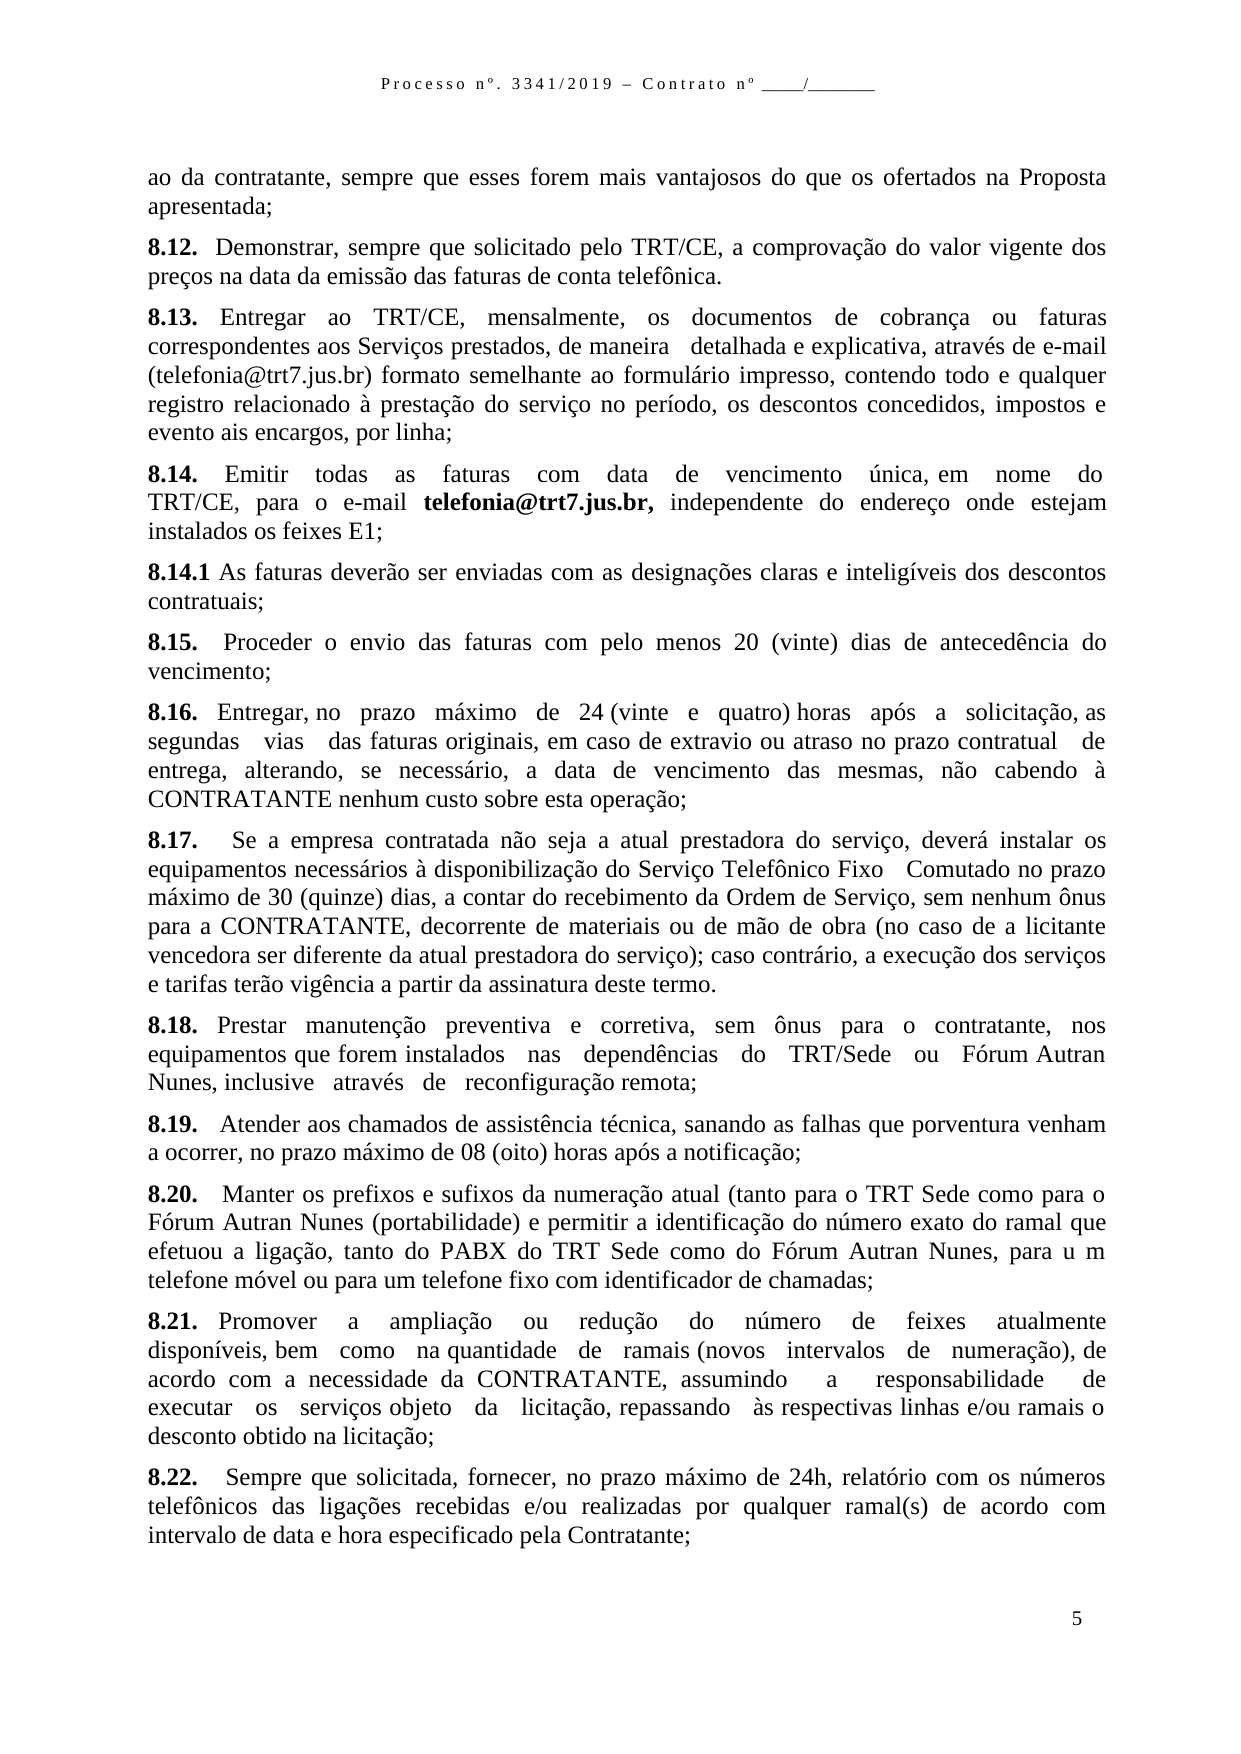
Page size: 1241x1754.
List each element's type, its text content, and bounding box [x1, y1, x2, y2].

text 8.16. Entregar, no prazo máximo de 24 (vinte e quatro) horas após a solicitação, as segundas vias das faturas originais, em caso de extravio ou atraso no prazo contratual de entrega, alterando, se necessário, a data de vencimento das mesmas, não cabendo à CONTRATANTE nenhum custo sobre esta operação; [148, 697, 1107, 812]
text 8.15. Proceder o envio das faturas com pelo menos 20 (vinte) dias de antecedência do vencimento; [148, 627, 1107, 685]
text 8.12. Demonstrar, sempre que solicitado pelo TRT/CE, a comprovação do valor vigente dos preços na data da emissão das faturas de conta telefônica. [148, 232, 1107, 290]
text 8.17. Se a empresa contratada não seja a atual prestadora do serviço, deverá instalar os equipamentos necessários à disponibilização do Serviço Telefônico Fixo Comutado no prazo máximo de 30 (quinze) dias, a contar do recebimento da Ordem de Serviço, sem nenhum ônus para a CONTRATANTE, decorrente de materiais ou de mão de obra (no caso de a licitante vencedora ser diferente da atual prestadora do serviço); caso contrário, a execução dos serviços e tarifas terão vigência a partir da assinatura deste termo. [148, 825, 1107, 997]
text 8.19. Atender aos chamados de assistência técnica, sanando as falhas que porventura venham a ocorrer, no prazo máximo de 08 (oito) horas após a notificação; [148, 1109, 1107, 1166]
text 8.14.1 As faturas deverão ser enviadas com as designações claras e inteligíveis dos descontos contratuais; [148, 557, 1107, 615]
text 8.18. Prestar manutenção preventiva e corretiva, sem ônus para o contratante, nos equipamentos que forem instalados nas dependências do TRT/Sede ou Fórum Autran Nunes, inclusive através de reconfiguração remota; [148, 1010, 1107, 1096]
text 8.13. Entregar ao TRT/CE, mensalmente, os documentos de cobrança ou faturas correspondentes aos Serviços prestados, de maneira detalhada e explicativa, através de e-mail (telefonia@trt7.jus.br) formato semelhante ao formulário impresso, contendo todo e qualquer registro relacionado à prestação do serviço no período, os descontos concedidos, impostos e evento ais encargos, por linha; [148, 302, 1107, 446]
text ao da contratante, sempre que esses forem mais vantajosos do que os ofertados na Proposta apresentada; [148, 162, 1107, 220]
text 8.14. Emitir todas as faturas com data de vencimento única, em nome do TRT/CE, para o e-mail telefonia@trt7.jus.br, independente do endereço onde estejam instalados os feixes E1; [148, 459, 1107, 545]
text 8.20. Manter os prefixos e sufixos da numeração atual (tanto para o TRT Sede como para o Fórum Autran Nunes (portabilidade) e permitir a identificação do número exato do ramal que efetuou a ligação, tanto do PABX do TRT Sede como do Fórum Autran Nunes, para u m telefone móvel ou para um telefone fixo com identificador de chamadas; [148, 1179, 1107, 1294]
text 8.21. Promover a ampliação ou redução do número de feixes atualmente disponíveis, bem como na quantidade de ramais (novos intervalos de numeração), de acordo com a necessidade da CONTRATANTE, assumindo a responsabilidade de executar os serviços objeto da licitação, repassando às respectivas linhas e/ou ramais o desconto obtido na licitação; [148, 1306, 1107, 1450]
text 8.22. Sempre que solicitada, fornecer, no prazo máximo de 24h, relatório com os números telefônicos das ligações recebidas e/ou realizadas por qualquer ramal(s) de acordo com intervalo de data e hora especificado pela Contratante; [148, 1462, 1107, 1549]
